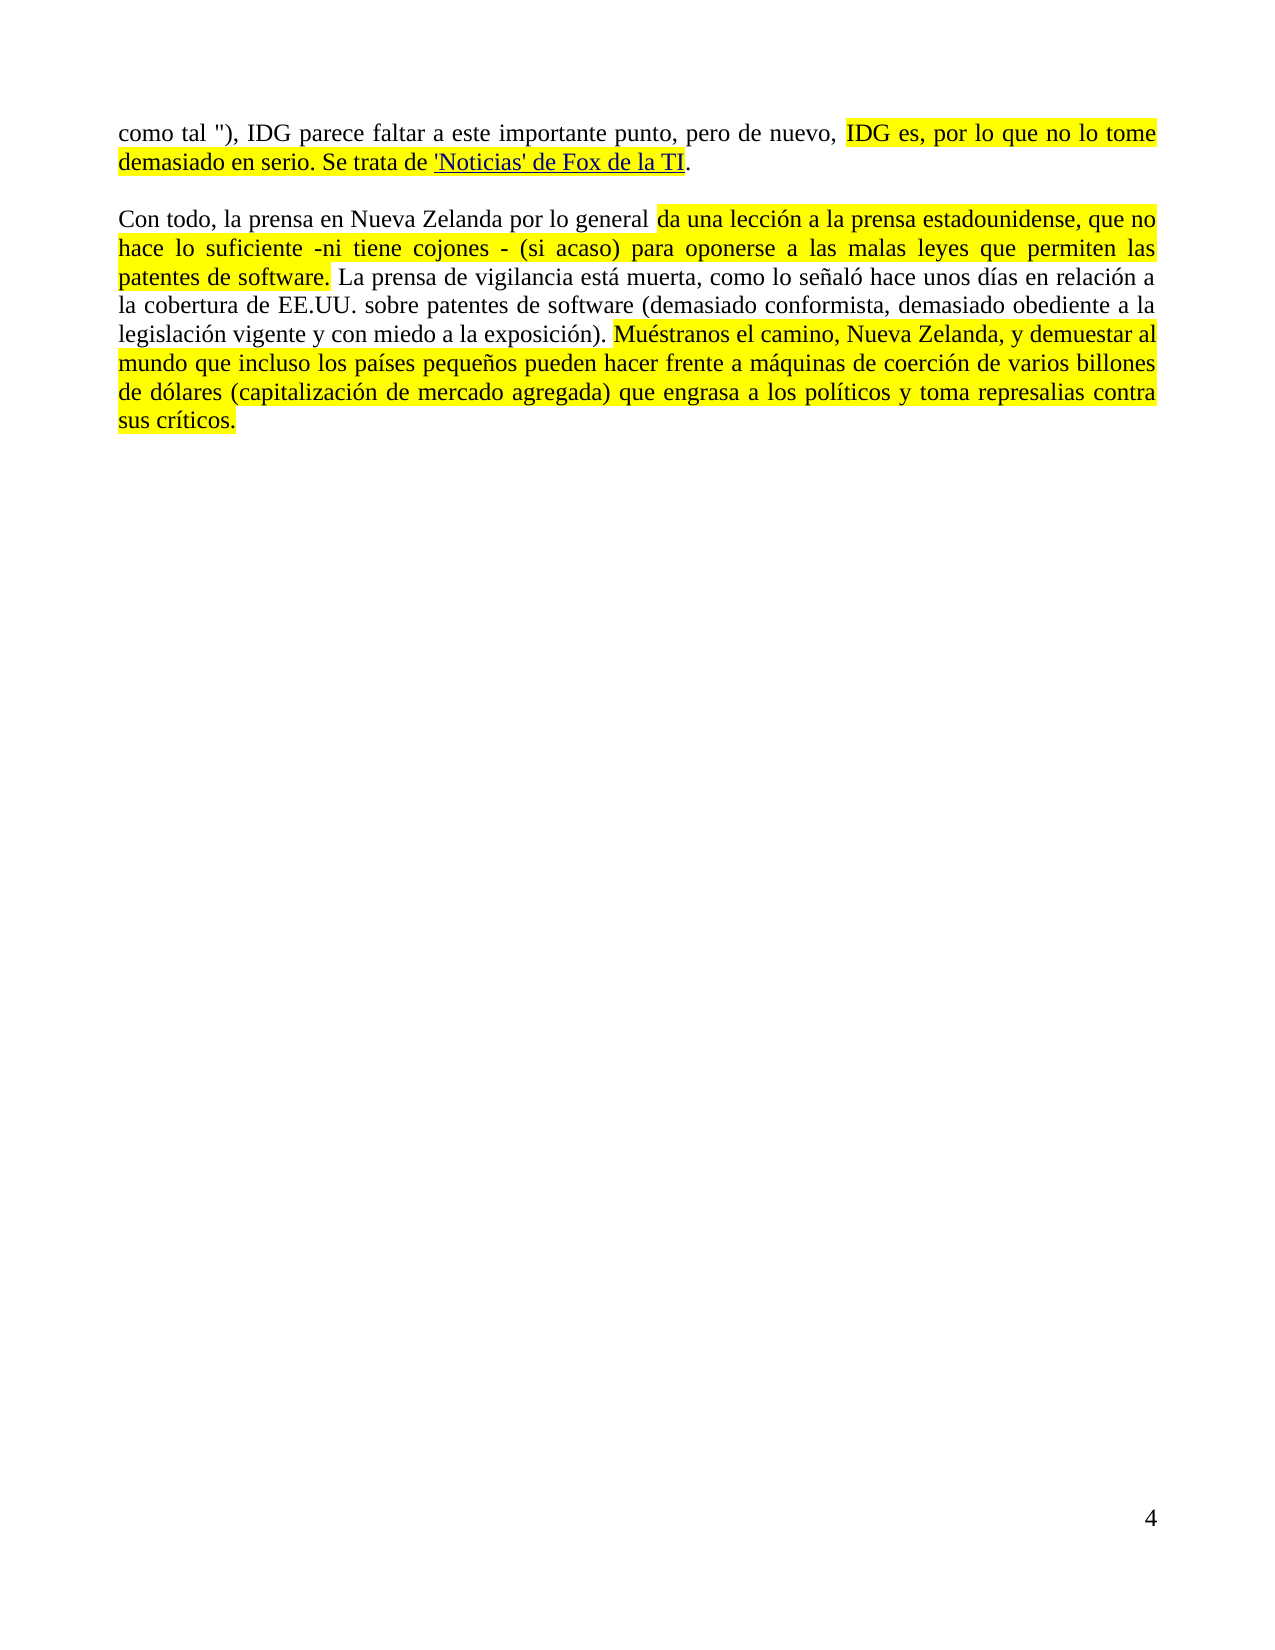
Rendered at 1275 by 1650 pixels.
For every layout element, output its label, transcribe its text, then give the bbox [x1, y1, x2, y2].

text como tal "), IDG parece faltar a este importante punto, pero de nuevo, IDG es, por lo que no lo tome demasiado en serio. Se trata de 'Noticias' de Fox de la TI. [118, 118, 1157, 176]
text Con todo, la prensa en Nueva Zelanda por lo general da una lección a la prensa estadounidense, que no hace lo suficiente -ni tiene cojones - (si acaso) para oponerse a las malas leyes que permiten las patentes de software. La prensa de vigilancia está muerta, como lo señaló hace unos días en relación a la cobertura de EE.UU. sobre patentes de software (demasiado conformista, demasiado obediente a la legislación vigente y con miedo a la exposición). Muéstranos el camino, Nueva Zelanda, y demuestar al mundo que incluso los países pequeños pueden hacer frente a máquinas de coerción de varios billones de dólares (capitalización de mercado agregada) que engrasa a los políticos y toma represalias contra sus críticos. [118, 204, 1157, 434]
